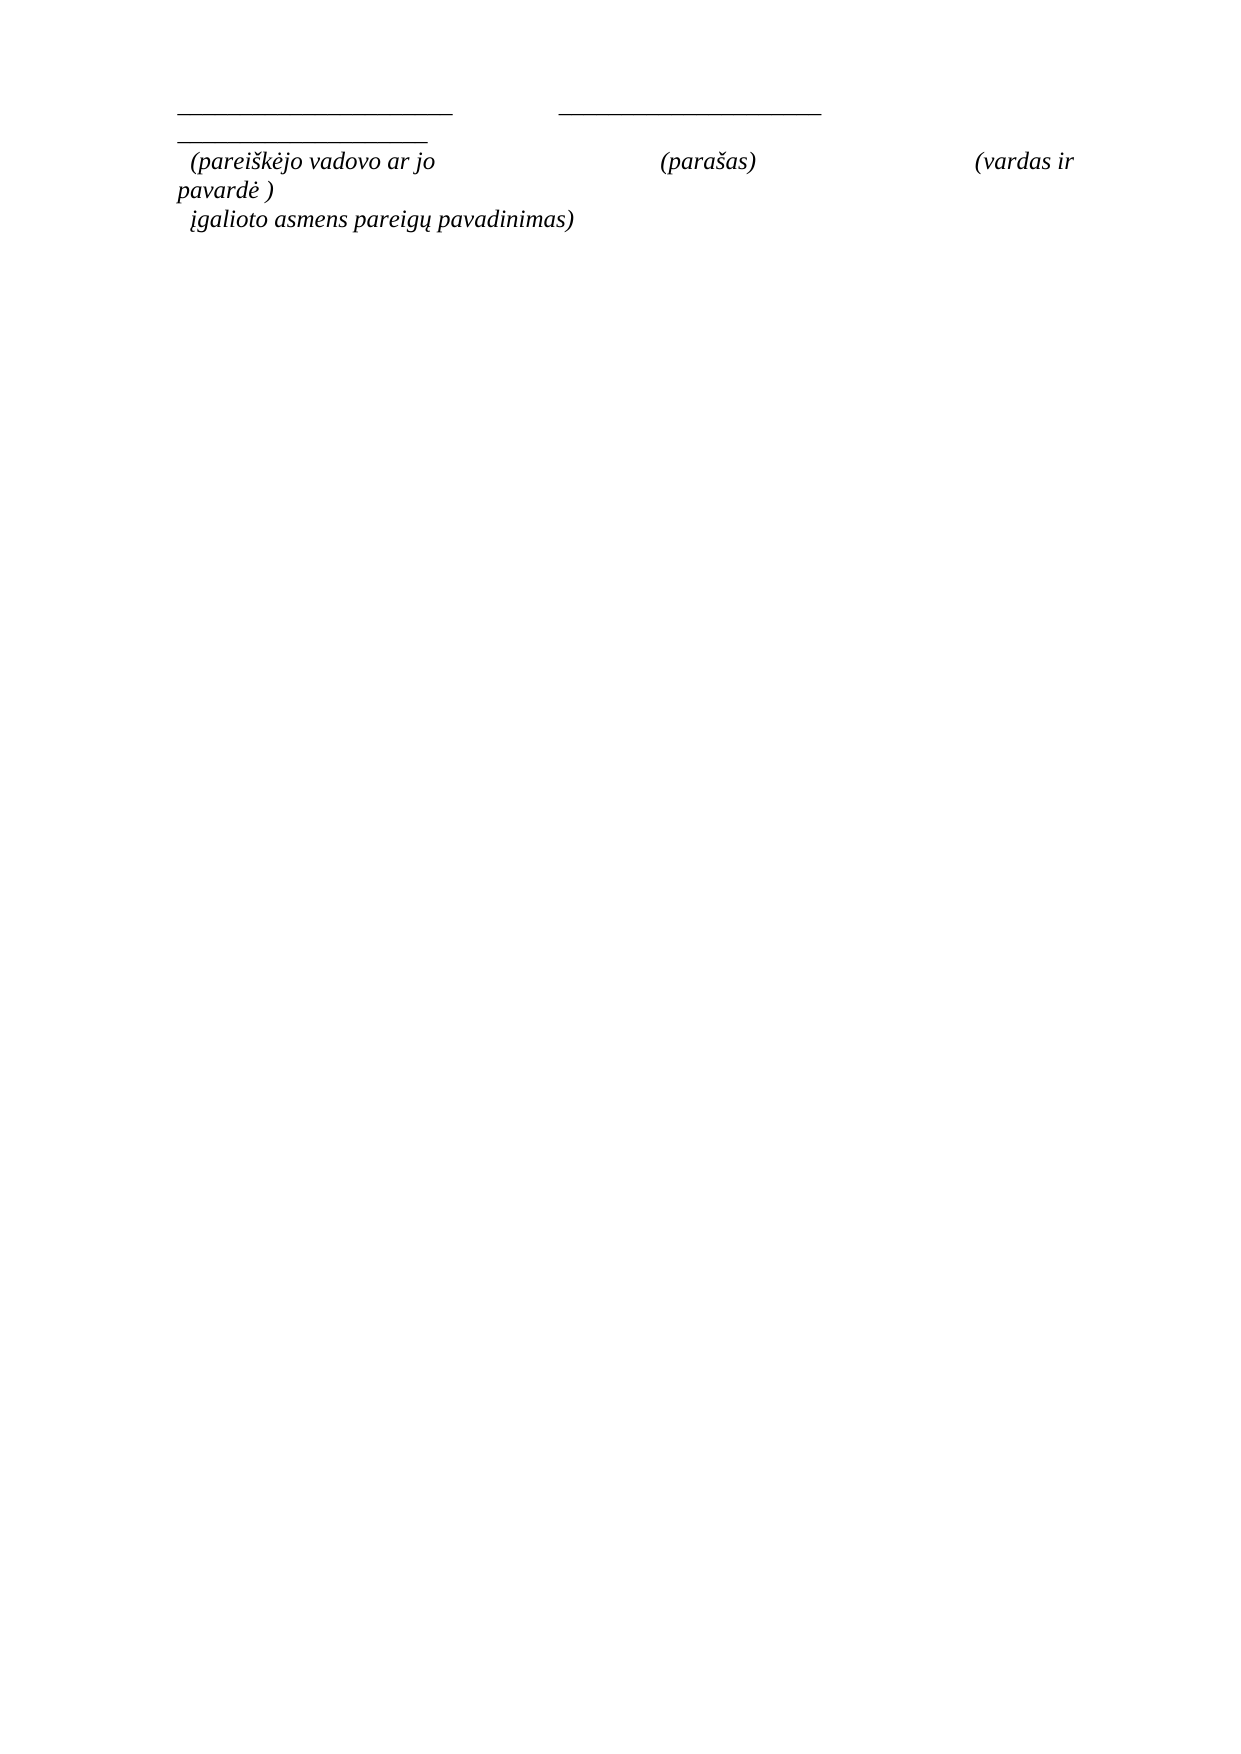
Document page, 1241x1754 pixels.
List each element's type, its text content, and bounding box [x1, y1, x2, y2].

text ______________________ _____________________ ____________________ [177, 89, 1137, 146]
text įgalioto asmens pareigų pavadinimas) [177, 204, 1137, 232]
text (pareiškėjo vadovo ar jo (parašas) (vardas ir pavardė ) [177, 146, 1137, 204]
